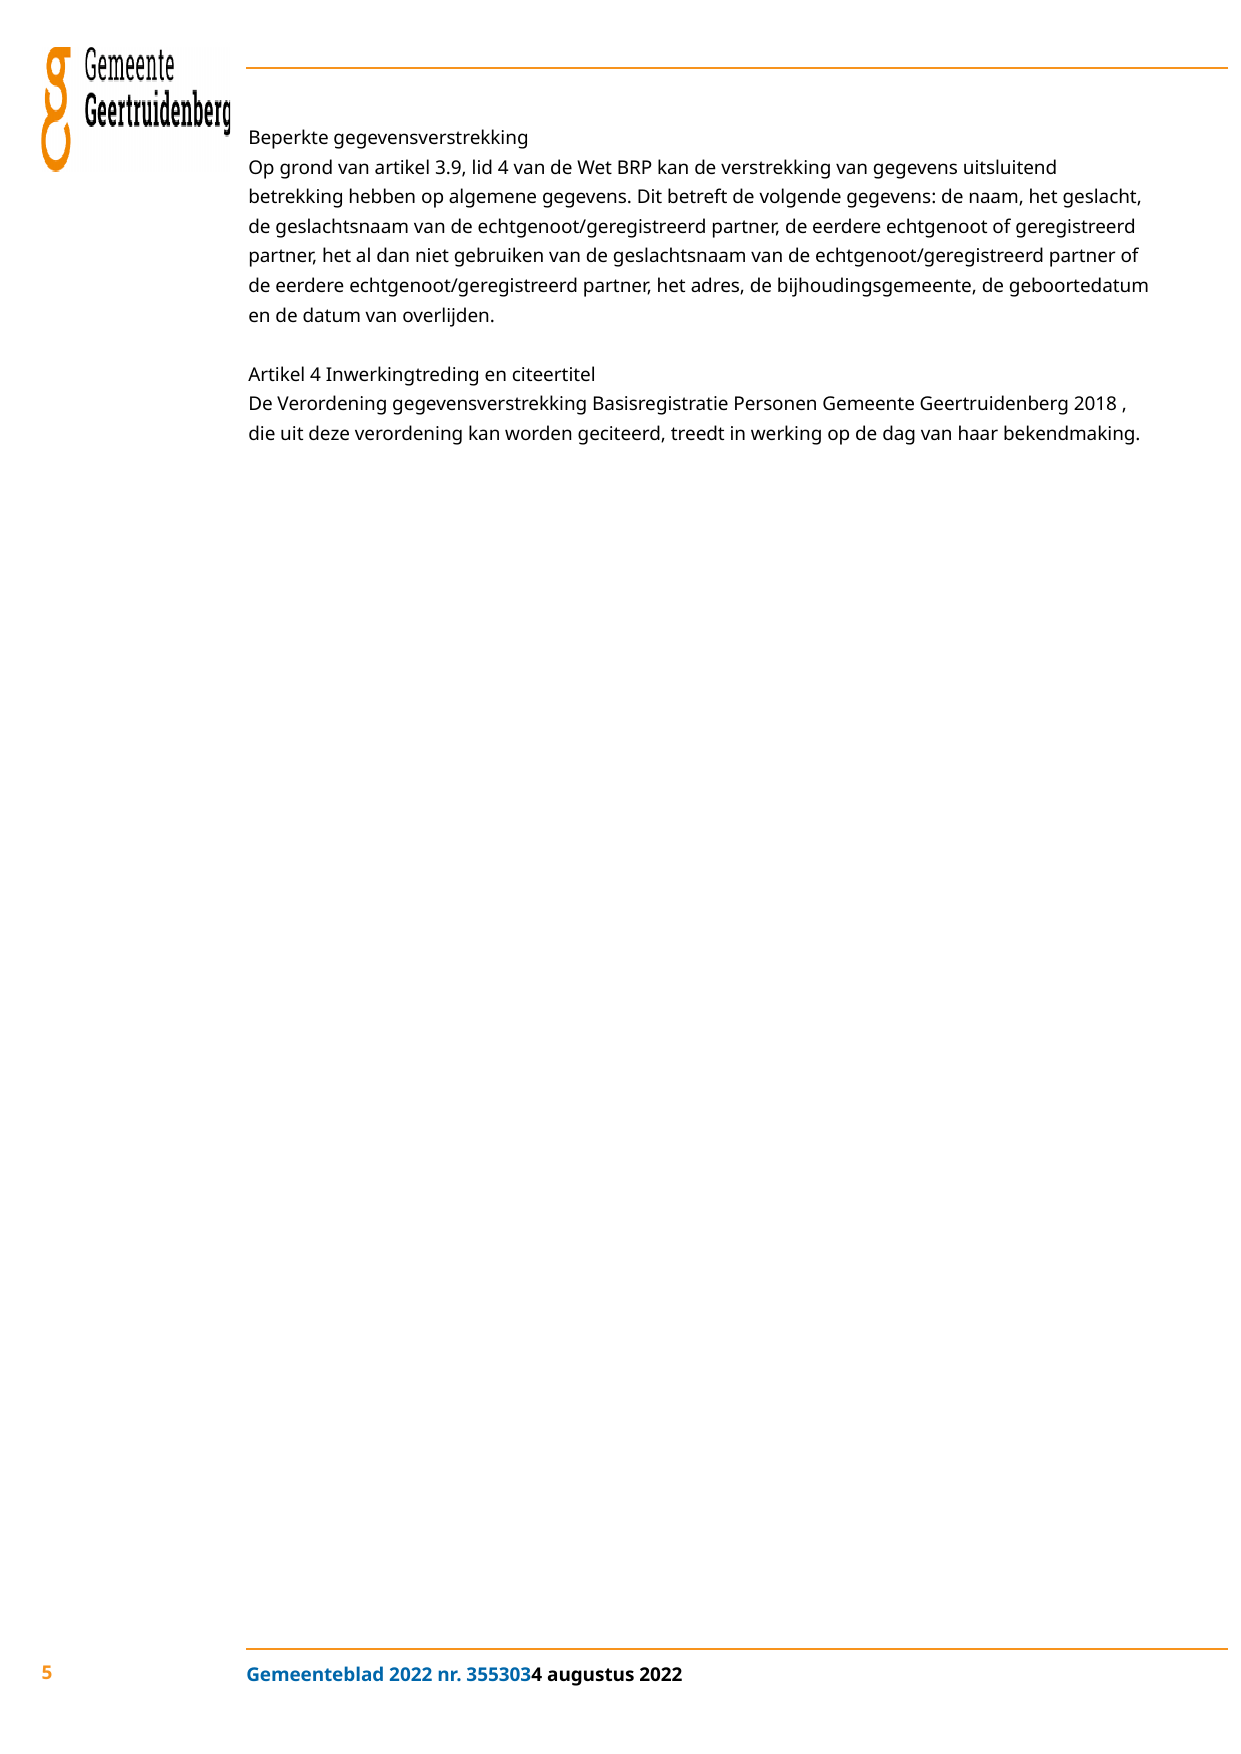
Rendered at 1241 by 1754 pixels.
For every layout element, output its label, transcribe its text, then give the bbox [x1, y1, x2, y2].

text Op grond van artikel 3.9, lid 4 van de Wet BRP kan de verstrekking van gegevens uitsluitend betrekking hebben op algemene gegevens. Dit betreft de volgende gegevens: de naam, het geslacht, de geslachtsnaam van de echtgenoot/geregistreerd partner, de eerdere echtgenoot of geregistreerd partner, het al dan niet gebruiken van de geslachtsnaam van de echtgenoot/geregistreerd partner of de eerdere echtgenoot/geregistreerd partner, het adres, de bijhoudingsgemeente, de geboortedatum en de datum van overlijden. [248, 154, 1152, 328]
picture [41, 47, 231, 172]
text Beperkte gegevensverstrekking [248, 124, 1152, 150]
text De Verordening gegevensverstrekking Basisregistratie Personen Gemeente Geertruidenberg 2018 , die uit deze verordening kan worden geciteerd, treedt in werking op de dag van haar bekendmaking. [248, 391, 1152, 446]
text Artikel 4 Inwerkingtreding en citeertitel [248, 361, 1152, 387]
